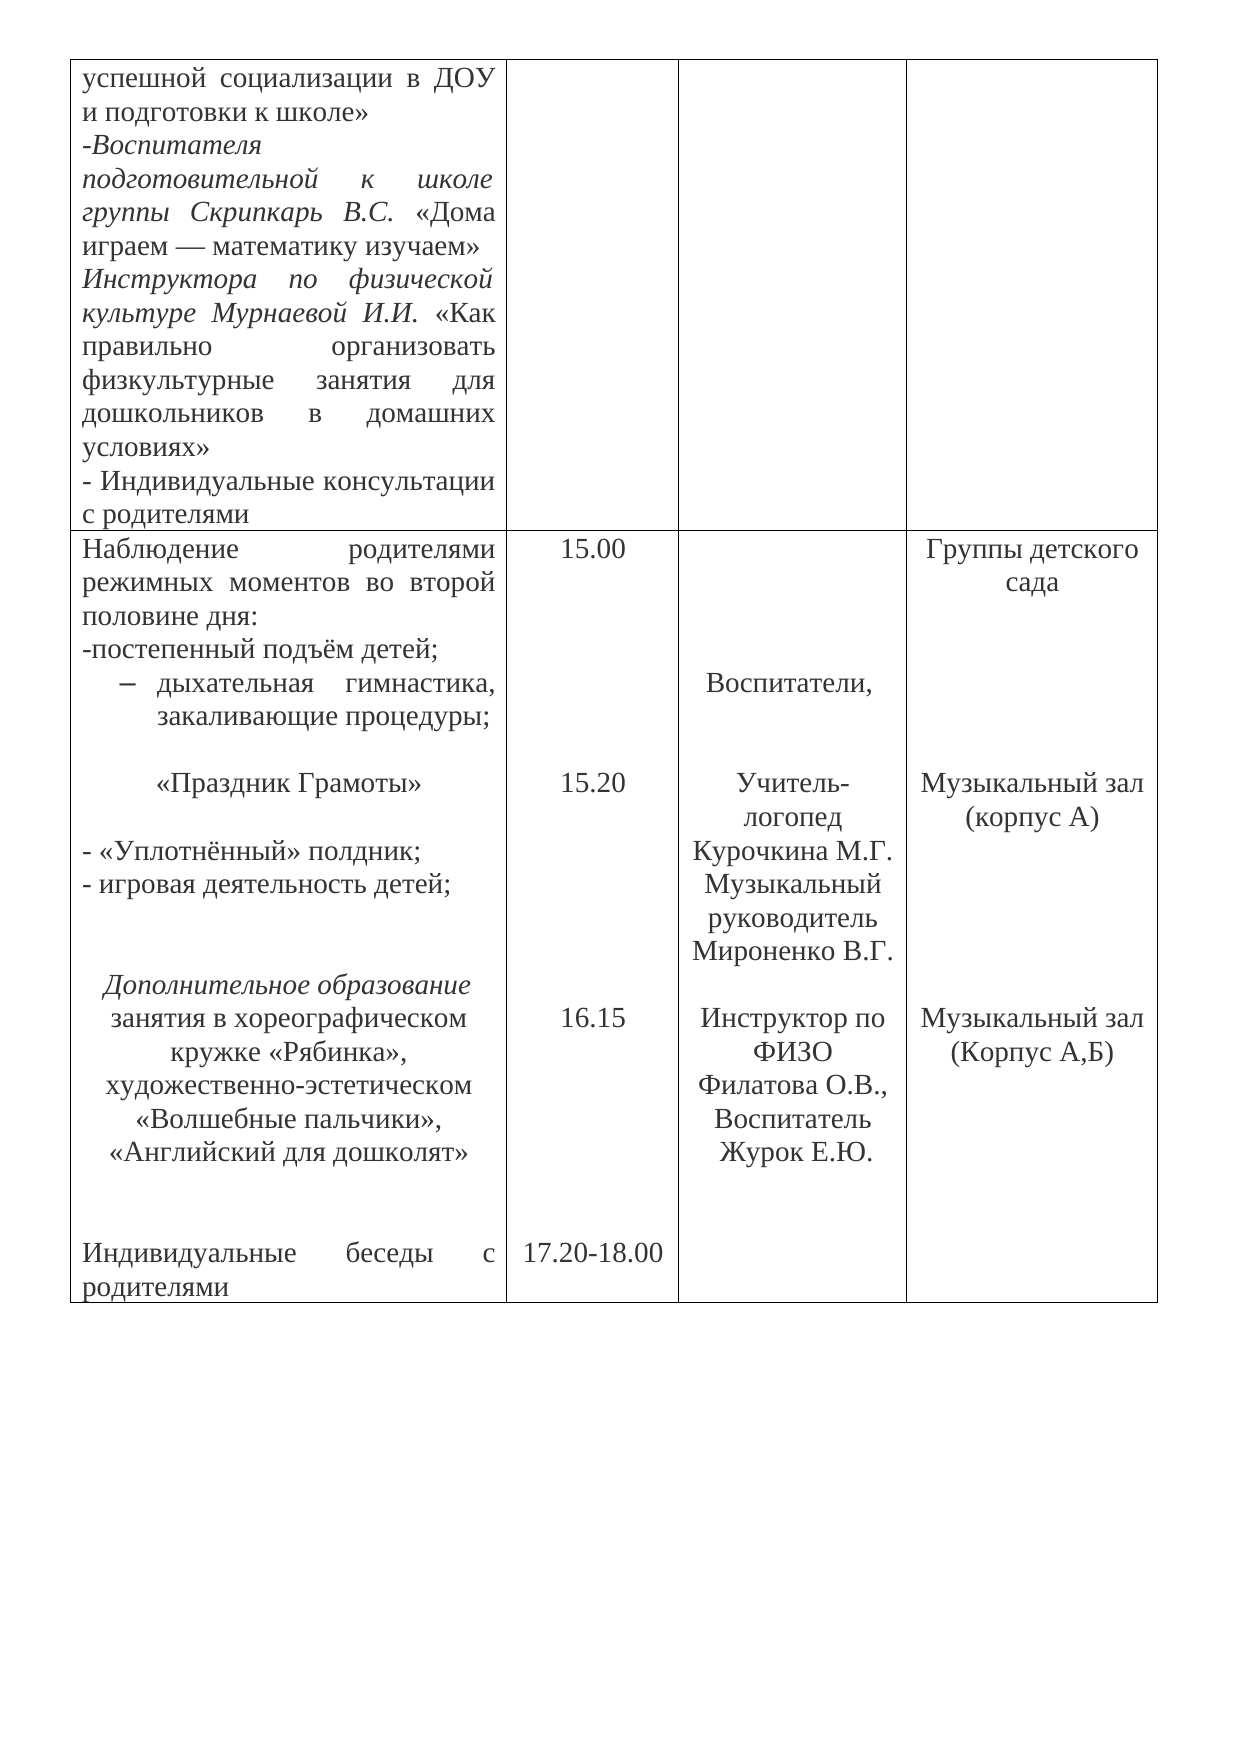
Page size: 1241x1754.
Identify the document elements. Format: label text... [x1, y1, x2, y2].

table_cell Наблюдение родителями режимных моментов во второй половине дня: -постепенный подъём детей; дыхательная гимнастика, закаливающие процедуры; «Праздник Грамоты» - «Уплотнённый» полдник; - игровая деятельность детей; Дополнительное образование занятия в хореографическом кружке «Рябинка», художественно-эстетическом «Волшебные пальчики», «Английский для дошколят» Индивидуальные беседы с родителями [71, 531, 506, 1302]
table_cell Группы детского сада Музыкальный зал (корпус А) Музыкальный зал (Корпус А,Б) [907, 531, 1157, 1302]
table_cell [907, 60, 1157, 530]
table_cell успешной социализации в ДОУ и подготовки к школе» -Воспитателя подготовительной к школе группы Скрипкарь В.С. «Дома играем — математику изучаем» Инструктора по физической культуре Мурнаевой И.И. «Как правильно организовать физкультурные занятия для дошкольников в домашних условиях» - Индивидуальные консультации с родителями [71, 60, 506, 530]
table_cell Воспитатели, Учитель-логопед Курочкина М.Г. Музыкальный руководитель Мироненко В.Г. Инструктор по ФИЗО Филатова О.В., Воспитатель Журок Е.Ю. [679, 531, 906, 1302]
table_cell 15.00 15.20 16.15 17.20-18.00 [507, 531, 678, 1302]
table_cell [679, 60, 906, 530]
table_cell [507, 60, 678, 530]
